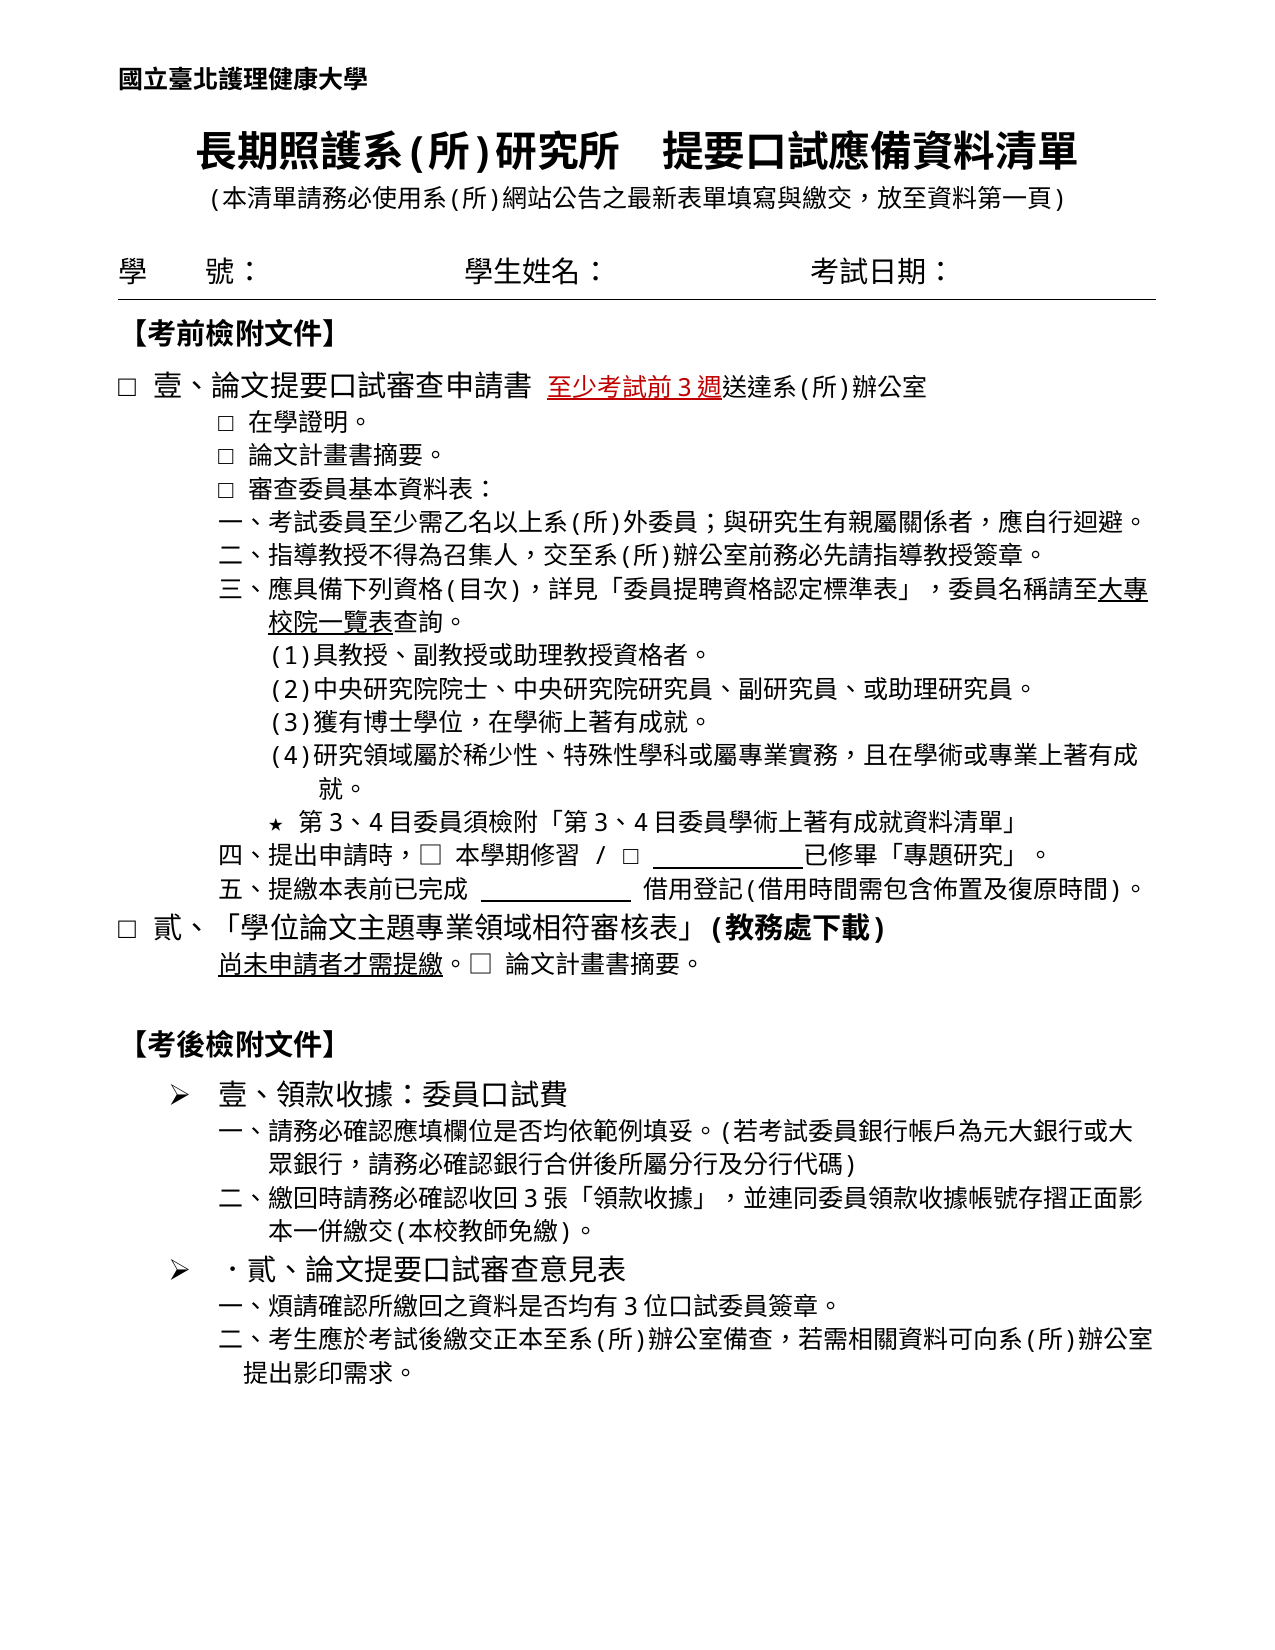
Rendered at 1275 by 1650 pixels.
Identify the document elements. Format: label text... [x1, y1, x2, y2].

table_cell [277, 240, 464, 299]
table_cell □ 貳、「學位論文主題專業領域相符審核表」(教務處下載) 尚未申請者才需提繳。□ 論文計畫書摘要。 [118, 905, 1156, 1013]
table_cell 學 號： [118, 240, 277, 299]
table_header 長期照護系(所)研究所 提要口試應備資料清單 (本清單請務必使用系(所)網站公告之最新表單填寫與繳交，放至資料第一頁) [118, 118, 1156, 240]
table_cell [969, 240, 1156, 299]
table_cell 學生姓名： [464, 240, 623, 299]
table_cell 壹、領款收據：委員口試費 一、請務必確認應填欄位是否均依範例填妥。(若考試委員銀行帳戶為元大銀行或大眾銀行，請務必確認銀行合併後所屬分行及分行代碼) 二、繳回時請務必確認收回3張「領款收據」，並連同委員領款收據帳號存摺正面影本一併繳交(本校教師免繳)。 ．貳、論文提要口試審查意見表 一、煩請確認所繳回之資料是否均有3位口試委員簽章。 二、考生應於考試後繳交正本至系(所)辦公室備查，若需相關資料可向系(所)辦公室提出影印需求。 [118, 1072, 1156, 1422]
table_cell 考試日期： [810, 240, 969, 299]
table_cell 【考後檢附文件】 [118, 1013, 1156, 1072]
table_cell □ 壹、論文提要口試審查申請書 至少考試前3週送達系(所)辦公室 □ 在學證明。 □ 論文計畫書摘要。 □ 審查委員基本資料表： 一、考試委員至少需乙名以上系(所)外委員；與研究生有親屬關係者，應自行迴避。 二、指導教授不得為召集人，交至系(所)辦公室前務必先請指導教授簽章。 三、應具備下列資格(目次)，詳見「委員提聘資格認定標準表」，委員名稱請至大專校院一覽表查詢。 (1)具教授、副教授或助理教授資格者。 (2)中央研究院院士、中央研究院研究員、副研究員、或助理研究員。 (3)獲有博士學位，在學術上著有成就。 (4)研究領域屬於稀少性、特殊性學科或屬專業實務，且在學術或專業上著有成就。 ★ 第3、4目委員須檢附「第3、4目委員學術上著有成就資料清單」 四、提出申請時，□ 本學期修習 / □ 已修畢「專題研究」。 五、提繳本表前已完成 借用登記(借用時間需包含佈置及復原時間)。 [118, 363, 1156, 905]
table_cell 【考前檢附文件】 [118, 300, 1156, 363]
table_cell [623, 240, 810, 299]
